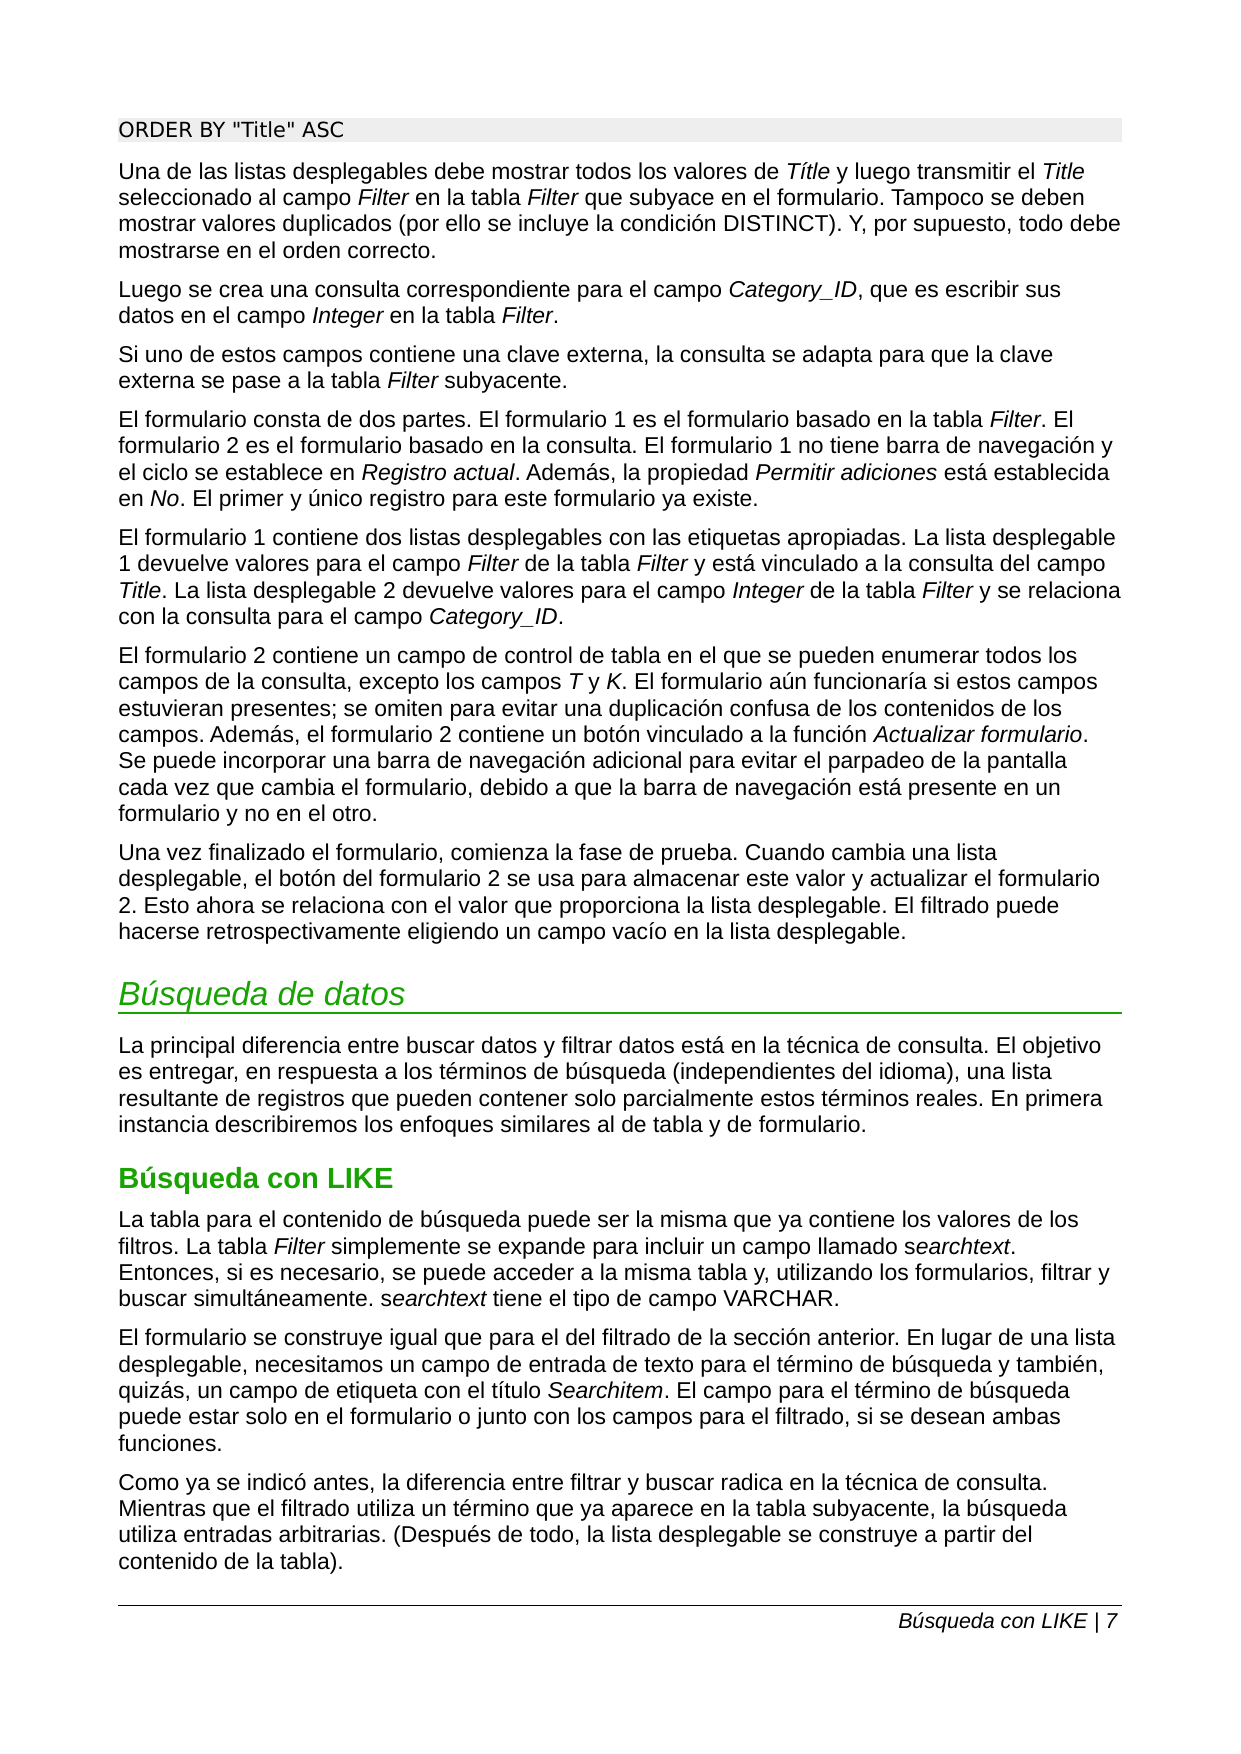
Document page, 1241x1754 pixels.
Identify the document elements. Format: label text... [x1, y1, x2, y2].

text Como ya se indicó antes, la diferencia entre filtrar y buscar radica en la técnica de consulta. Mientras que el filtrado utiliza un término que ya aparece en la tabla subyacente, la búsqueda utiliza entradas arbitrarias. (Después de todo, la lista desplegable se construye a partir del contenido de la tabla). [118, 1468, 1122, 1574]
text La principal diferencia entre buscar datos y filtrar datos está en la técnica de consulta. El objetivo es entregar, en respuesta a los términos de búsqueda (independientes del idioma), una lista resultante de registros que pueden contener solo parcialmente estos términos reales. En primera instancia describiremos los enfoques similares al de tabla y de formulario. [118, 1032, 1122, 1137]
text El formulario 2 contiene un campo de control de tabla en el que se pueden enumerar todos los campos de la consulta, excepto los campos T y K. El formulario aún funcionaría si estos campos estuvieran presentes; se omiten para evitar una duplicación confusa de los contenidos de los campos. Además, el formulario 2 contiene un botón vinculado a la función Actualizar formulario. Se puede incorporar una barra de navegación adicional para evitar el parpadeo de la pantalla cada vez que cambia el formulario, debido a que la barra de navegación está presente en un formulario y no en el otro. [118, 642, 1122, 826]
text Si uno de estos campos contiene una clave externa, la consulta se adapta para que la clave externa se pase a la tabla Filter subyacente. [118, 341, 1122, 393]
text El formulario 1 contiene dos listas desplegables con las etiquetas apropiadas. La lista desplegable 1 devuelve valores para el campo Filter de la tabla Filter y está vinculado a la consulta del campo Title. La lista desplegable 2 devuelve valores para el campo Integer de la tabla Filter y se relaciona con la consulta para el campo Category_ID. [118, 524, 1122, 629]
subtitle Búsqueda con LIKE [118, 1161, 1122, 1194]
text Una de las listas desplegables debe mostrar todos los valores de Títle y luego transmitir el Title seleccionado al campo Filter en la tabla Filter que subyace en el formulario. Tampoco se deben mostrar valores duplicados (por ello se incluye la condición DISTINCT). Y, por supuesto, todo debe mostrarse en el orden correcto. [118, 158, 1122, 263]
text ORDER BY "Title" ASC [118, 118, 1122, 142]
text Una vez finalizado el formulario, comienza la fase de prueba. Cuando cambia una lista desplegable, el botón del formulario 2 se usa para almacenar este valor y actualizar el formulario 2. Esto ahora se relaciona con el valor que proporciona la lista desplegable. El filtrado puede hacerse retrospectivamente eligiendo un campo vacío en la lista desplegable. [118, 839, 1122, 944]
text El formulario se construye igual que para el del filtrado de la sección anterior. En lugar de una lista desplegable, necesitamos un campo de entrada de texto para el término de búsqueda y también, quizás, un campo de etiqueta con el título Searchitem. El campo para el término de búsqueda puede estar solo en el formulario o junto con los campos para el filtrado, si se desean ambas funciones. [118, 1324, 1122, 1456]
text La tabla para el contenido de búsqueda puede ser la misma que ya contiene los valores de los filtros. La tabla Filter simplemente se expande para incluir un campo llamado searchtext. Entonces, si es necesario, se puede acceder a la misma tabla y, utilizando los formularios, filtrar y buscar simultáneamente. searchtext tiene el tipo de campo VARCHAR. [118, 1206, 1122, 1312]
subtitle Búsqueda de datos [118, 974, 1122, 1012]
text Luego se crea una consulta correspondiente para el campo Category_ID, que es escribir sus datos en el campo Integer en la tabla Filter. [118, 276, 1122, 328]
text El formulario consta de dos partes. El formulario 1 es el formulario basado en la tabla Filter. El formulario 2 es el formulario basado en la consulta. El formulario 1 no tiene barra de navegación y el ciclo se establece en Registro actual. Además, la propiedad Permitir adiciones está establecida en No. El primer y único registro para este formulario ya existe. [118, 406, 1122, 511]
